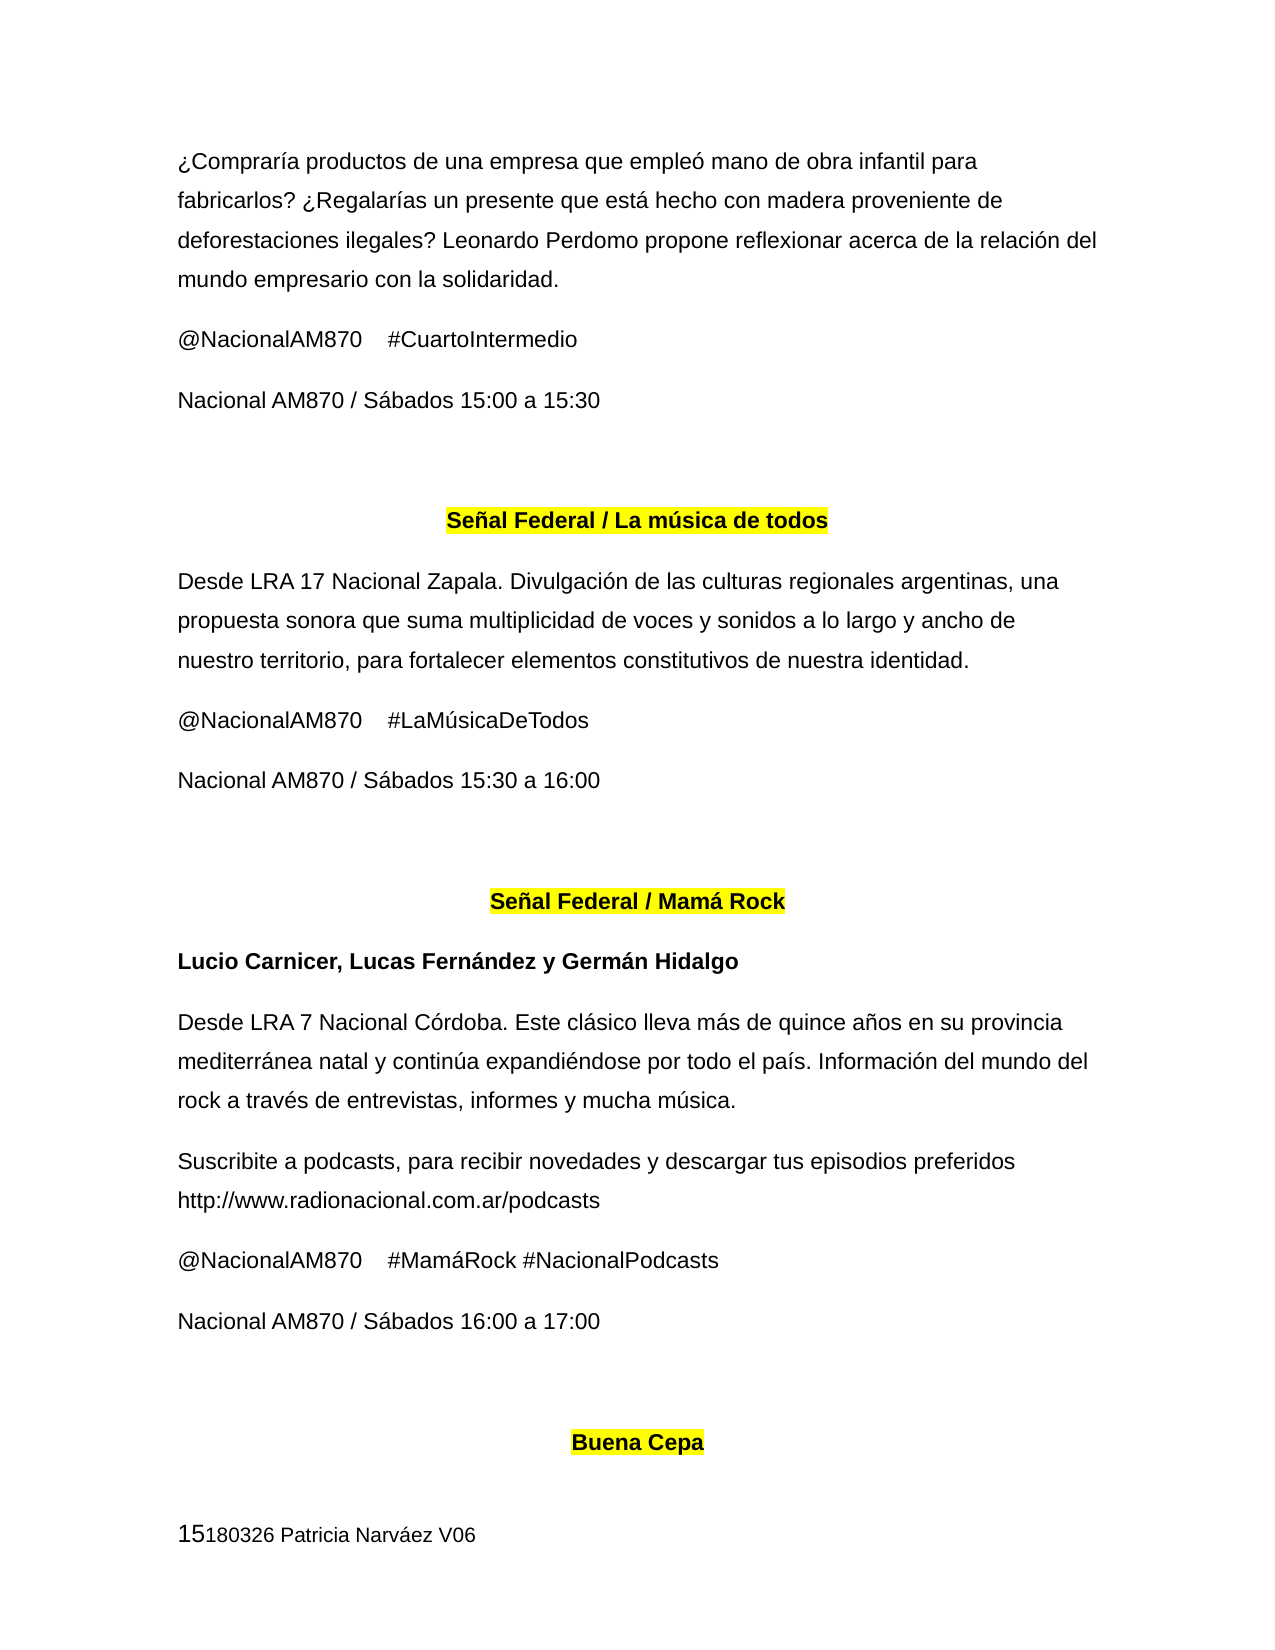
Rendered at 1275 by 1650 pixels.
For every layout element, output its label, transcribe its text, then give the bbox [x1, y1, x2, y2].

text @NacionalAM870 #LaMúsicaDeTodos [177, 707, 1098, 733]
text Desde LRA 7 Nacional Córdoba. Este clásico lleva más de quince años en su provincia mediterránea natal y continúa expandiéndose por todo el país. Información del mundo del rock a través de entrevistas, informes y mucha música. [177, 1008, 1098, 1114]
text ¿Compraría productos de una empresa que empleó mano de obra infantil para fabricarlos? ¿Regalarías un presente que está hecho con madera proveniente de deforestaciones ilegales? Leonardo Perdomo propone reflexionar acerca de la relación del mundo empresario con la solidaridad. [177, 148, 1098, 292]
text Señal Federal / Mamá Rock [177, 888, 1098, 914]
text Buena Cepa [177, 1428, 1098, 1455]
text Nacional AM870 / Sábados 15:30 a 16:00 [177, 767, 1098, 793]
text Señal Federal / La música de todos [177, 507, 1098, 534]
text Nacional AM870 / Sábados 16:00 a 17:00 [177, 1308, 1098, 1334]
text Lucio Carnicer, Lucas Fernández y Germán Hidalgo [177, 948, 1098, 974]
text Desde LRA 17 Nacional Zapala. Divulgación de las culturas regionales argentinas, una propuesta sonora que suma multiplicidad de voces y sonidos a lo largo y ancho de nuestro territorio, para fortalecer elementos constitutivos de nuestra identidad. [177, 568, 1098, 673]
text Suscribite a podcasts, para recibir novedades y descargar tus episodios preferidos http://www.radionacional.com.ar/podcasts [177, 1148, 1098, 1213]
text @NacionalAM870 #MamáRock #NacionalPodcasts [177, 1247, 1098, 1274]
text @NacionalAM870 #CuartoIntermedio [177, 326, 1098, 353]
text Nacional AM870 / Sábados 15:00 a 15:30 [177, 387, 1098, 413]
